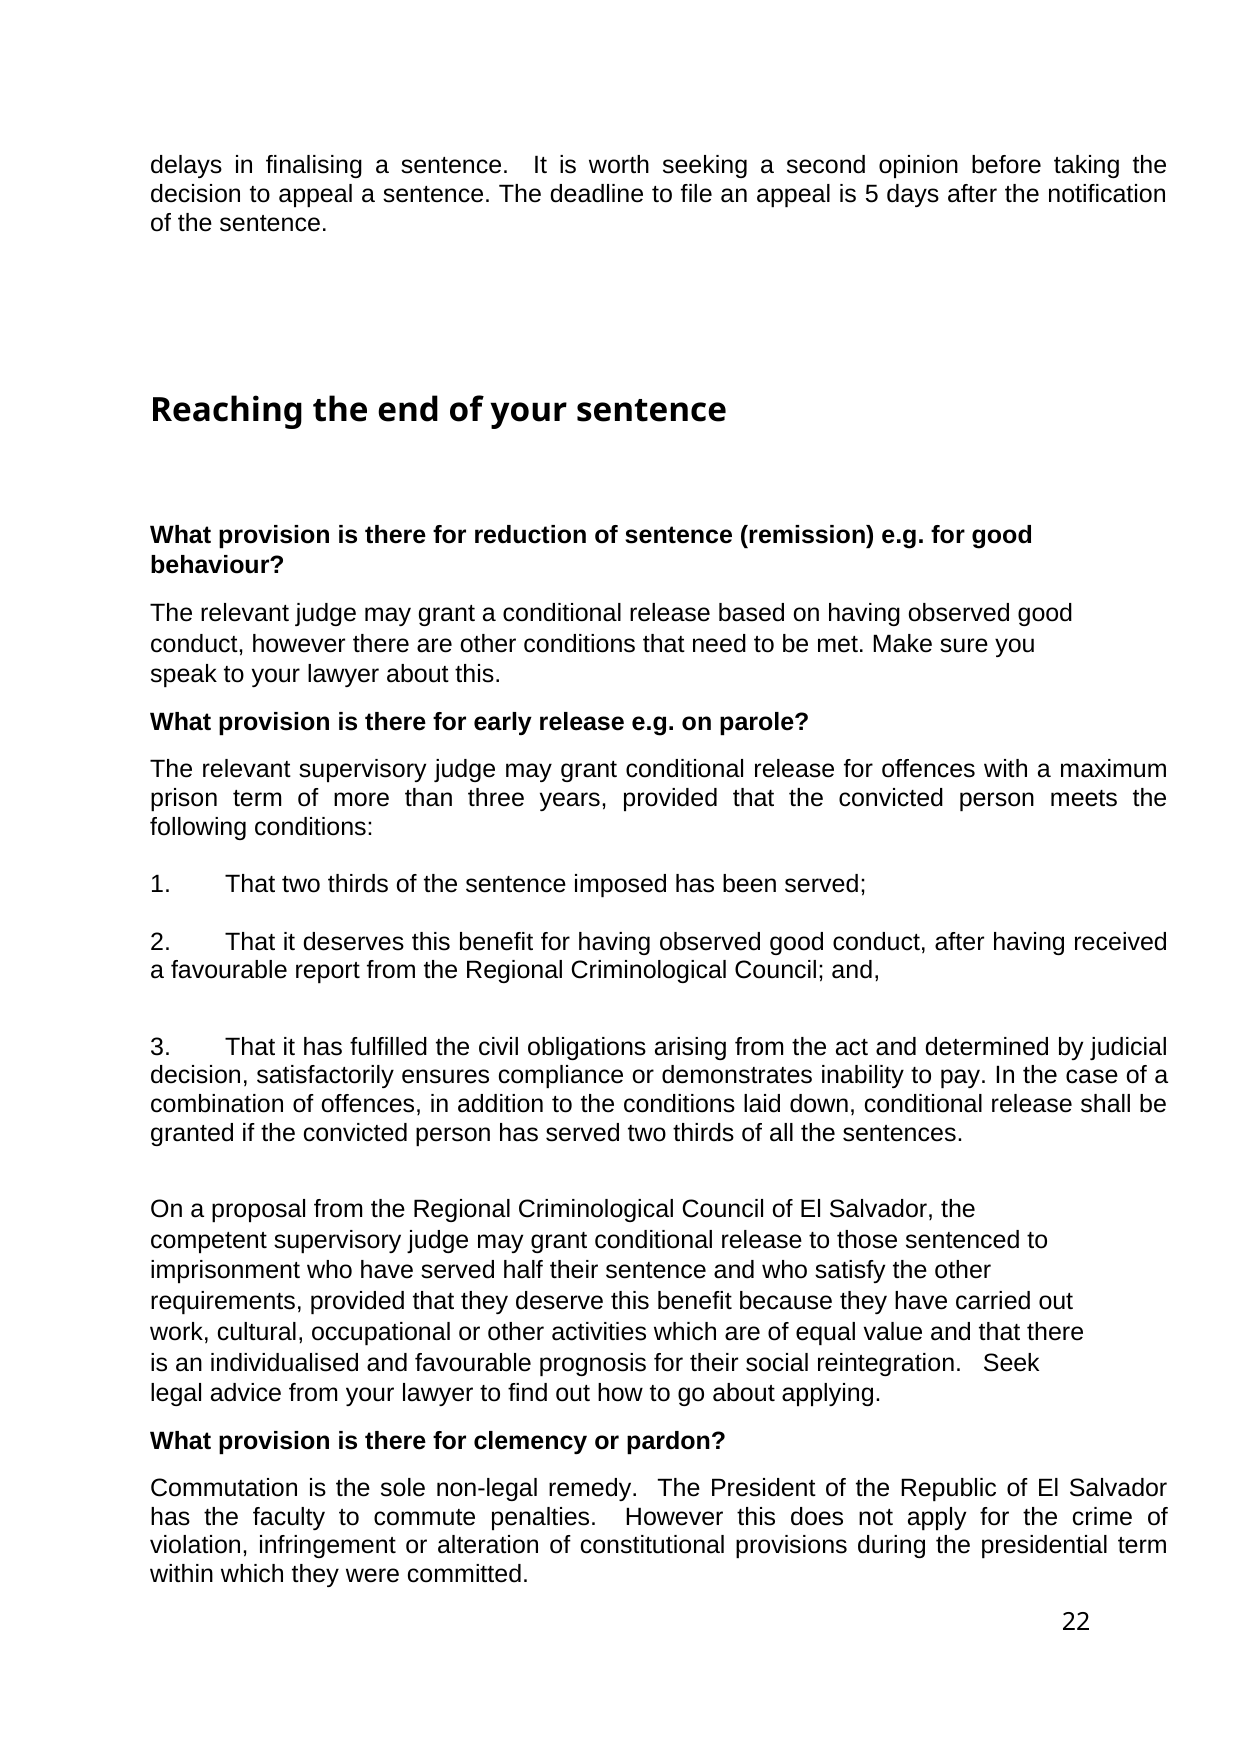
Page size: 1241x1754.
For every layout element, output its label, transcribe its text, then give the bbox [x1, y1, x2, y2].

text The relevant judge may grant a conditional release based on having observed good conduct, however there are other conditions that need to be met. Make sure you speak to your lawyer about this. [150, 598, 1090, 688]
text The relevant supervisory judge may grant conditional release for offences with a maximum prison term of more than three years, provided that the convicted person meets the following conditions: [150, 754, 1170, 840]
text On a proposal from the Regional Criminological Council of El Salvador, the competent supervisory judge may grant conditional release to those sentenced to imprisonment who have served half their sentence and who satisfy the other requirements, provided that they deserve this benefit because they have carried out work, cultural, occupational or other activities which are of equal value and that there is an individualised and favourable prognosis for their social reintegration. Seek legal advice from your lawyer to find out how to go about applying. [150, 1194, 1090, 1407]
text delays in finalising a sentence. It is worth seeking a second opinion before taking the decision to appeal a sentence. The deadline to file an appeal is 5 days after the notification of the sentence. [150, 150, 1170, 236]
text What provision is there for reduction of sentence (remission) e.g. for good behaviour? [150, 520, 1090, 579]
text Reaching the end of your sentence [150, 386, 1090, 432]
text What provision is there for clemency or pardon? [150, 1426, 1090, 1454]
text Commutation is the sole non-legal remedy. The President of the Republic of El Salvador has the faculty to commute penalties. However this does not apply for the crime of violation, infringement or alteration of constitutional provisions during the presidential term within which they were committed. [150, 1473, 1170, 1588]
text What provision is there for early release e.g. on parole? [150, 707, 1090, 735]
list That it has fulfilled the civil obligations arising from the act and determined by judicial decision, satisfactorily ensures compliance or demonstrates inability to pay. In the case of a combination of offences, in addition to the conditions laid down, conditional release shall be granted if the convicted person has served two thirds of all the sentences. [150, 1031, 1170, 1146]
list That it deserves this benefit for having observed good conduct, after having received a favourable report from the Regional Criminological Council; and, [150, 927, 1170, 984]
list That two thirds of the sentence imposed has been served; [150, 869, 1170, 898]
